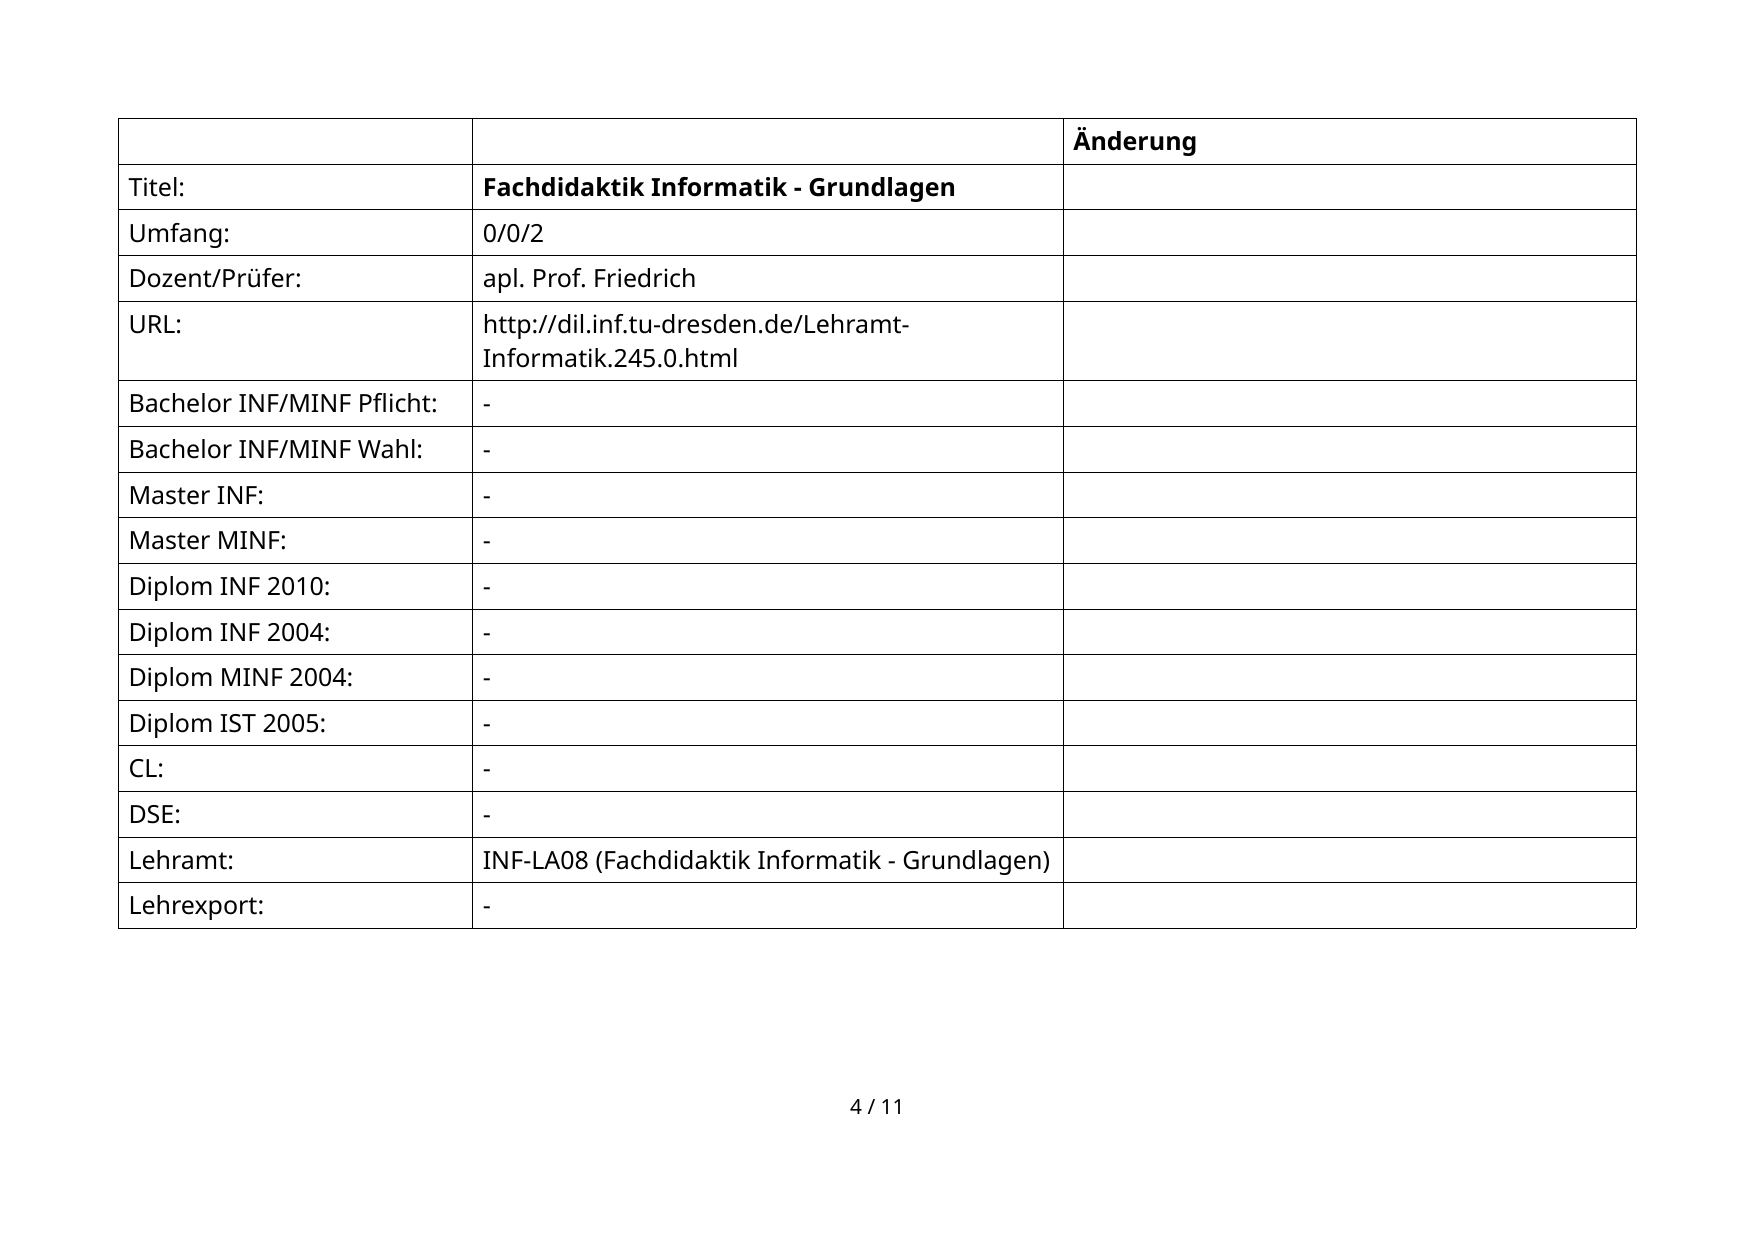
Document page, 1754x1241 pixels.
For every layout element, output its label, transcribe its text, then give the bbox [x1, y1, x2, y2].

table_cell [1064, 302, 1636, 380]
table_cell [1064, 518, 1636, 563]
table_cell - [473, 746, 1063, 791]
table_cell [1064, 610, 1636, 654]
table_cell - [473, 883, 1063, 928]
table_cell CL: [119, 746, 472, 791]
table_cell http://dil.inf.tu-dresden.de/Lehramt-Informatik.245.0.html [473, 302, 1063, 380]
table_cell [1064, 473, 1636, 517]
table_cell 0/0/2 [473, 210, 1063, 255]
table_cell - [473, 518, 1063, 563]
table_cell [1064, 564, 1636, 608]
table_cell [1064, 256, 1636, 301]
table_cell [1064, 792, 1636, 837]
table_cell Master INF: [119, 473, 472, 517]
table_cell [1064, 838, 1636, 882]
table_cell Bachelor INF/MINF Pflicht: [119, 381, 472, 426]
table_cell INF-LA08 (Fachdidaktik Informatik - Grundlagen) [473, 838, 1063, 882]
table_cell - [473, 473, 1063, 517]
table_header [473, 119, 1063, 164]
table_cell Lehrexport: [119, 883, 472, 928]
table_cell Diplom INF 2004: [119, 610, 472, 654]
table_cell [1064, 427, 1636, 472]
table_cell DSE: [119, 792, 472, 837]
table_cell [1064, 701, 1636, 745]
table_cell - [473, 610, 1063, 654]
table_cell - [473, 701, 1063, 745]
table_cell [1064, 165, 1636, 209]
table_cell - [473, 792, 1063, 837]
table_cell [1064, 746, 1636, 791]
table_cell Bachelor INF/MINF Wahl: [119, 427, 472, 472]
table_cell [1064, 655, 1636, 700]
table_cell Titel: [119, 165, 472, 209]
table_cell [1064, 883, 1636, 928]
table_cell [1064, 381, 1636, 426]
table_cell - [473, 427, 1063, 472]
table_header Änderung [1064, 119, 1636, 164]
table_cell apl. Prof. Friedrich [473, 256, 1063, 301]
table_cell - [473, 564, 1063, 608]
table_cell Master MINF: [119, 518, 472, 563]
table_cell Umfang: [119, 210, 472, 255]
table_cell Fachdidaktik Informatik - Grundlagen [473, 165, 1063, 209]
table_cell Lehramt: [119, 838, 472, 882]
table_cell Diplom INF 2010: [119, 564, 472, 608]
table_cell - [473, 381, 1063, 426]
table_header [119, 119, 472, 164]
table_cell URL: [119, 302, 472, 380]
table_cell Diplom IST 2005: [119, 701, 472, 745]
table_cell - [473, 655, 1063, 700]
table_cell Dozent/Prüfer: [119, 256, 472, 301]
table_cell [1064, 210, 1636, 255]
table_cell Diplom MINF 2004: [119, 655, 472, 700]
